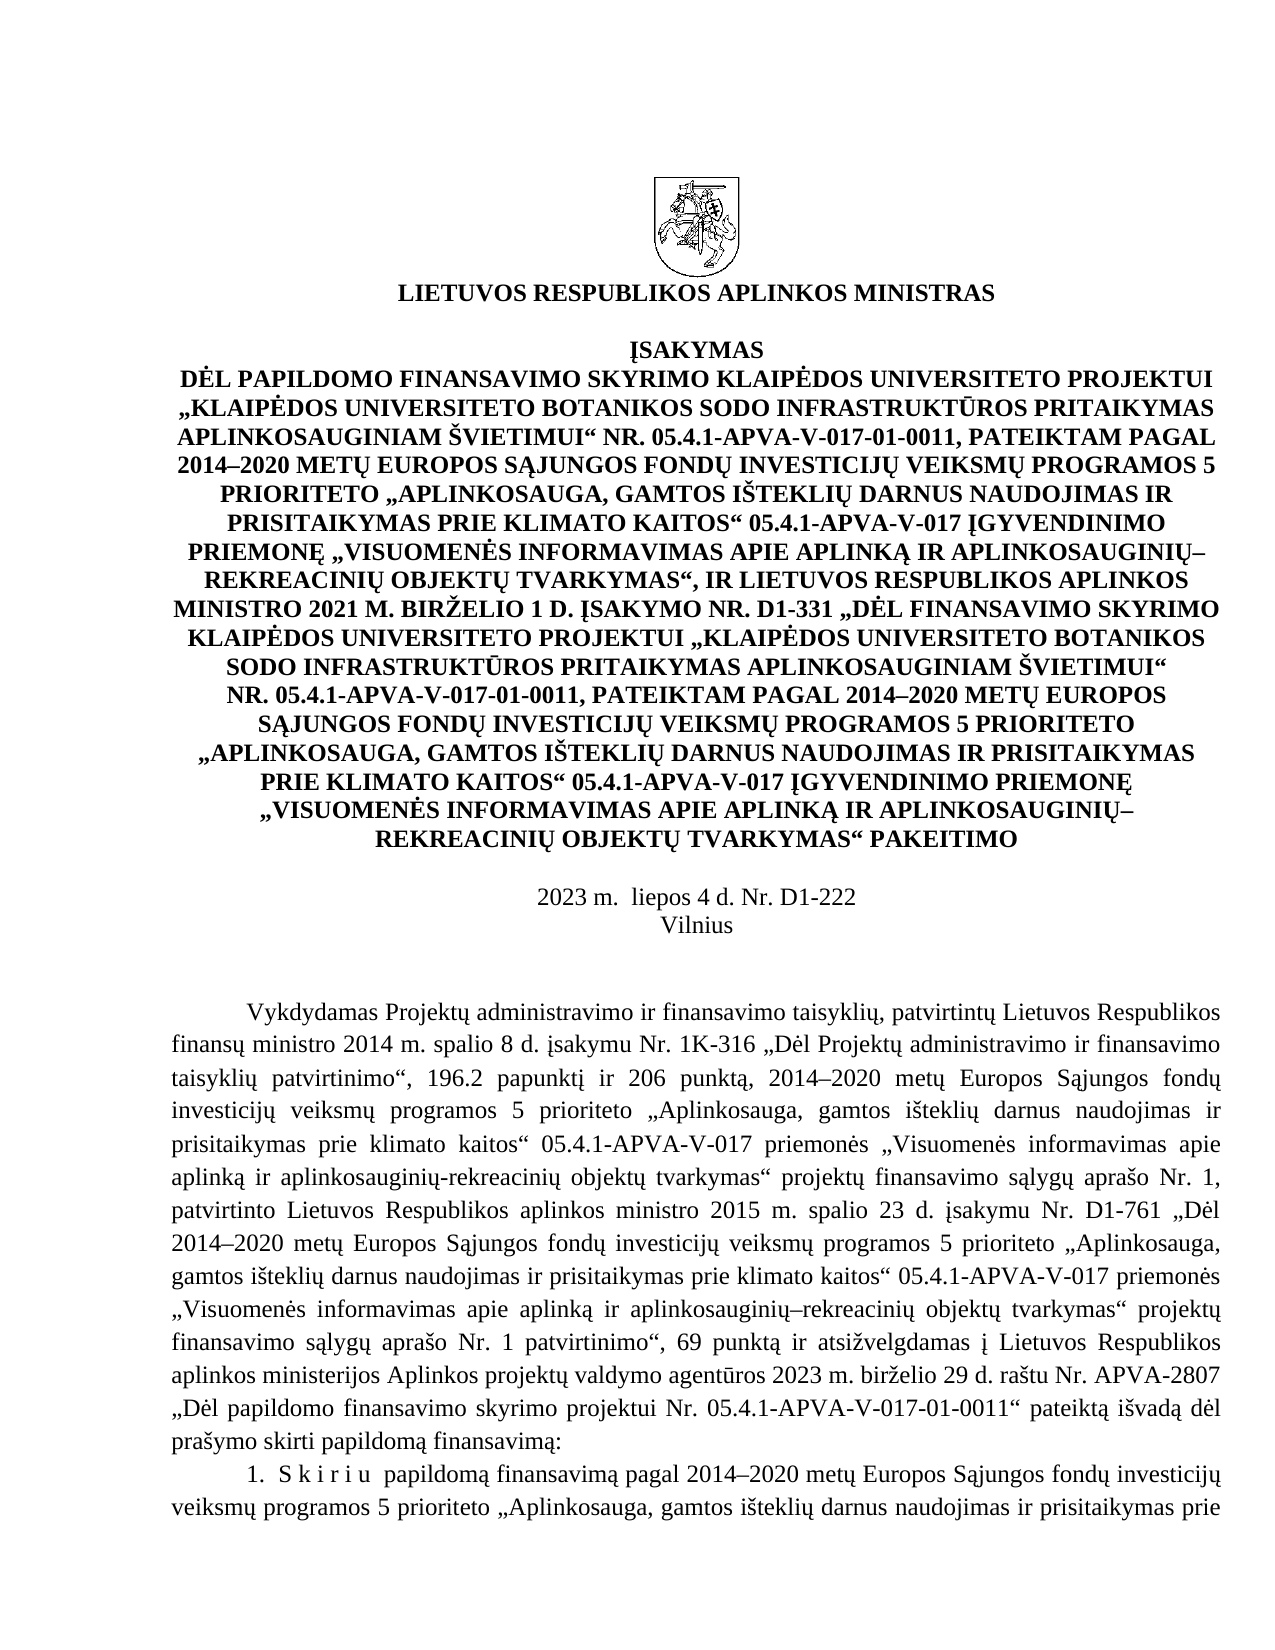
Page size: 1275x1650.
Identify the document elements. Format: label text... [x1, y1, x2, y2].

text 2023 m. liepos 4 d. Nr. D1-222 [171, 882, 1222, 910]
text LIETUVOS RESPUBLIKOS APLINKOS MINISTRAS [171, 278, 1222, 307]
text 1. Skiriu papildomą finansavimą pagal 2014–2020 metų Europos Sąjungos fondų investicijų veiksmų programos 5 prioriteto „Aplinkosauga, gamtos išteklių darnus naudojimas ir prisitaikymas prie [171, 1459, 1222, 1521]
text Vykdydamas Projektų administravimo ir finansavimo taisyklių, patvirtintų Lietuvos Respublikos finansų ministro 2014 m. spalio 8 d. įsakymu Nr. 1K-316 „Dėl Projektų administravimo ir finansavimo taisyklių patvirtinimo“, 196.2 papunktį ir 206 punktą, 2014–2020 metų Europos Sąjungos fondų investicijų veiksmų programos 5 prioriteto „Aplinkosauga, gamtos išteklių darnus naudojimas ir prisitaikymas prie klimato kaitos“ 05.4.1-APVA-V-017 priemonės „Visuomenės informavimas apie aplinką ir aplinkosauginių-rekreacinių objektų tvarkymas“ projektų finansavimo sąlygų aprašo Nr. 1, patvirtinto Lietuvos Respublikos aplinkos ministro 2015 m. spalio 23 d. įsakymu Nr. D1-761 „Dėl 2014–2020 metų Europos Sąjungos fondų investicijų veiksmų programos 5 prioriteto „Aplinkosauga, gamtos išteklių darnus naudojimas ir prisitaikymas prie klimato kaitos“ 05.4.1-APVA-V-017 priemonės „Visuomenės informavimas apie aplinką ir aplinkosauginių–rekreacinių objektų tvarkymas“ projektų finansavimo sąlygų aprašo Nr. 1 patvirtinimo“, 69 punktą ir atsižvelgdamas į Lietuvos Respublikos aplinkos ministerijos Aplinkos projektų valdymo agentūros 2023 m. birželio 29 d. raštu Nr. APVA-2807 „Dėl papildomo finansavimo skyrimo projektui Nr. 05.4.1-APVA-V-017-01-0011“ pateiktą išvadą dėl prašymo skirti papildomą finansavimą: [171, 997, 1222, 1454]
text ĮSAKYMAS [171, 335, 1222, 364]
text DĖL PAPILDOMO FINANSAVIMO SKYRIMO KLAIPĖDOS UNIVERSITETO PROJEKTUI „KLAIPĖDOS UNIVERSITETO BOTANIKOS SODO INFRASTRUKTŪROS PRITAIKYMAS APLINKOSAUGINIAM ŠVIETIMUI“ NR. 05.4.1-APVA-V-017-01-0011, PATEIKTAM PAGAL 2014–2020 METŲ EUROPOS SĄJUNGOS FONDŲ INVESTICIJŲ VEIKSMŲ PROGRAMOS 5 PRIORITETO „APLINKOSAUGA, GAMTOS IŠTEKLIŲ DARNUS NAUDOJIMAS IR PRISITAIKYMAS PRIE KLIMATO KAITOS“ 05.4.1-APVA-V-017 ĮGYVENDINIMO PRIEMONĘ „VISUOMENĖS INFORMAVIMAS APIE APLINKĄ IR APLINKOSAUGINIŲ–REKREACINIŲ OBJEKTŲ TVARKYMAS“, IR LIETUVOS RESPUBLIKOS APLINKOS MINISTRO 2021 M. BIRŽELIO 1 D. ĮSAKYMO NR. D1-331 „DĖL FINANSAVIMO SKYRIMO KLAIPĖDOS UNIVERSITETO PROJEKTUI „KLAIPĖDOS UNIVERSITETO BOTANIKOS SODO INFRASTRUKTŪROS PRITAIKYMAS APLINKOSAUGINIAM ŠVIETIMUI“ NR. 05.4.1-APVA-V-017-01-0011, PATEIKTAM PAGAL 2014–2020 METŲ EUROPOS SĄJUNGOS FONDŲ INVESTICIJŲ VEIKSMŲ PROGRAMOS 5 PRIORITETO „APLINKOSAUGA, GAMTOS IŠTEKLIŲ DARNUS NAUDOJIMAS IR PRISITAIKYMAS PRIE KLIMATO KAITOS“ 05.4.1-APVA-V-017 ĮGYVENDINIMO PRIEMONĘ „VISUOMENĖS INFORMAVIMAS APIE APLINKĄ IR APLINKOSAUGINIŲ–REKREACINIŲ OBJEKTŲ TVARKYMAS“ PAKEITIMO [171, 364, 1222, 853]
text Vilnius [171, 910, 1222, 939]
